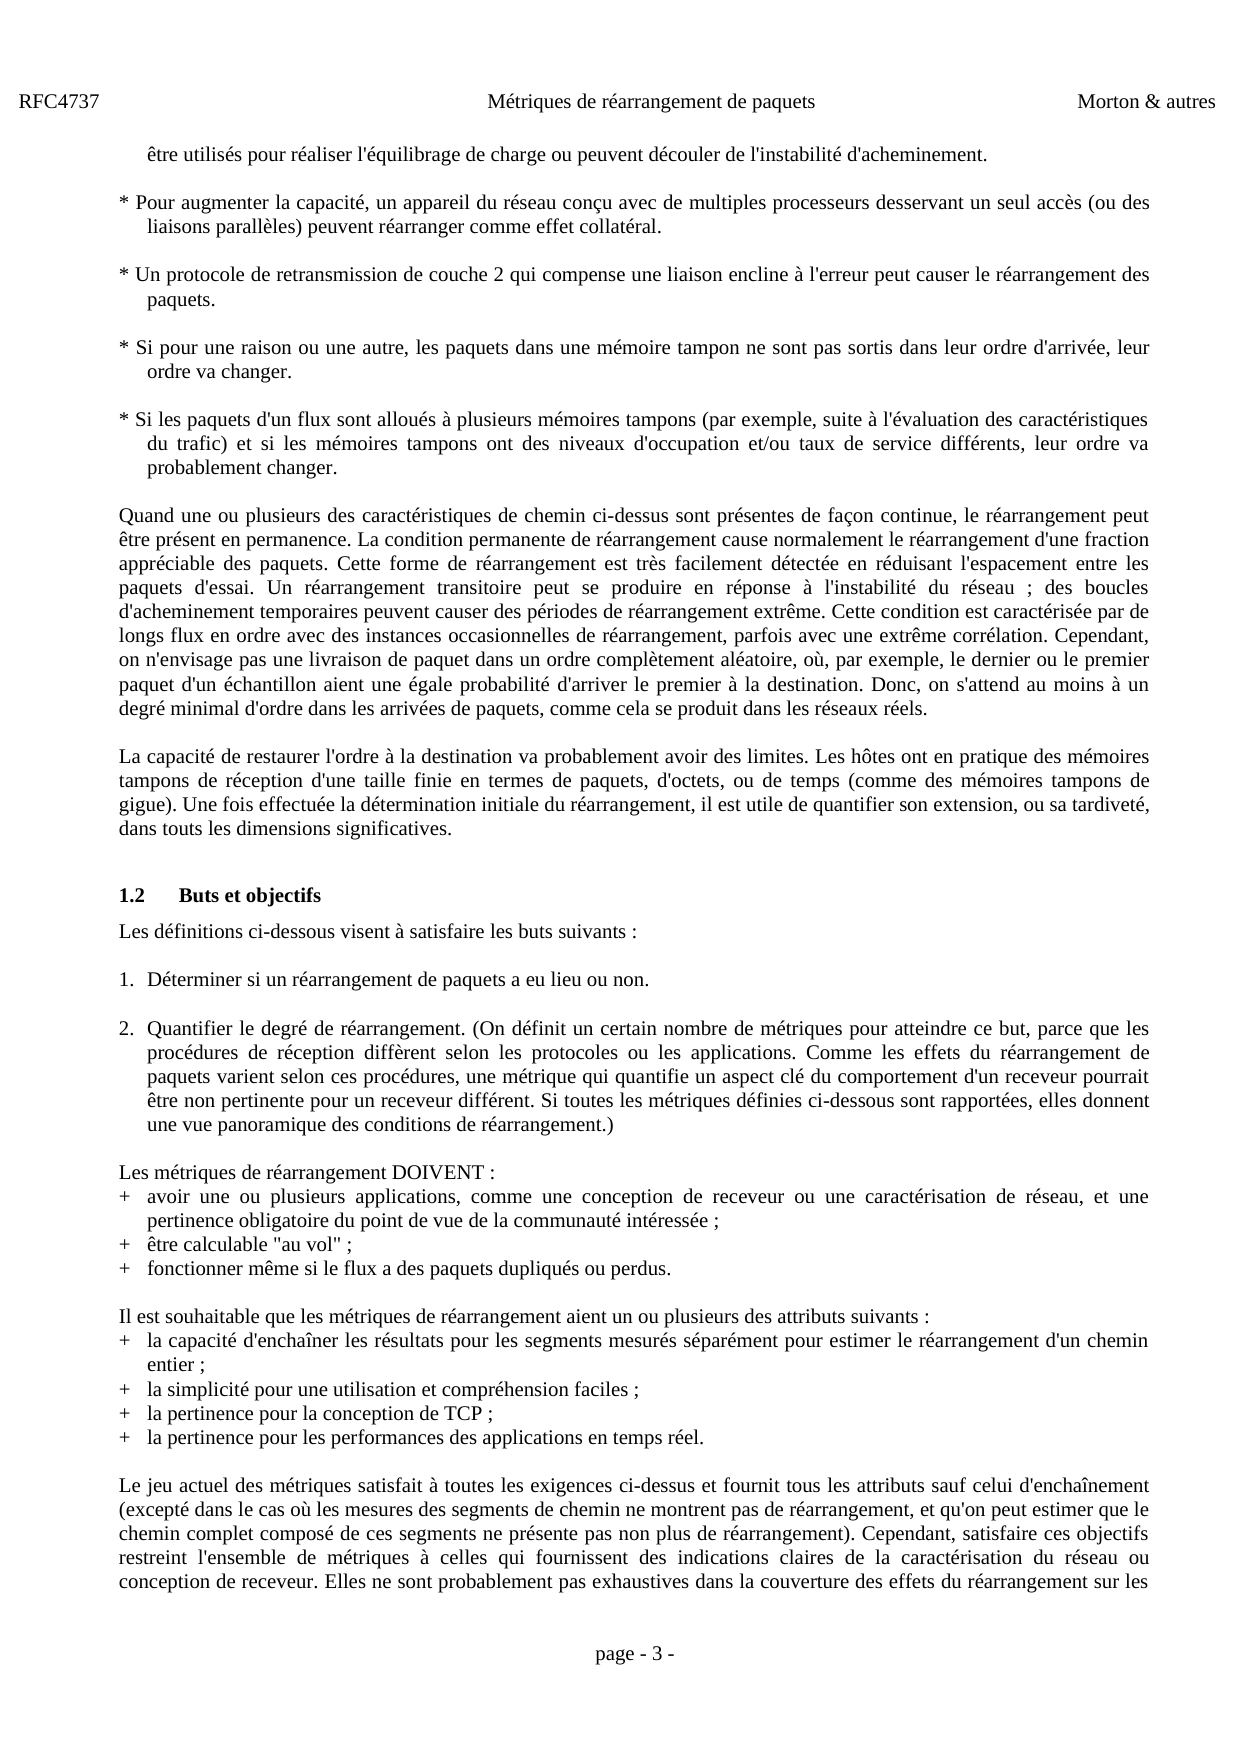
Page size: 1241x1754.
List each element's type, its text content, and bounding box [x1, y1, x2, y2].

text 1. Déterminer si un réarrangement de paquets a eu lieu ou non. [119, 967, 1151, 991]
text * Si pour une raison ou une autre, les paquets dans une mémoire tampon ne sont pas sortis dans leur ordre d'arrivée, leur ordre va changer. [119, 334, 1151, 383]
text Les définitions ci-dessous visent à satisfaire les buts suivants : [119, 919, 1151, 943]
text * Pour augmenter la capacité, un appareil du réseau conçu avec de multiples processeurs desservant un seul accès (ou des liaisons parallèles) peuvent réarranger comme effet collatéral. [119, 190, 1151, 238]
text 2. Quantifier le degré de réarrangement. (On définit un certain nombre de métriques pour atteindre ce but, parce que les procédures de réception diffèrent selon les protocoles ou les applications. Comme les effets du réarrangement de paquets varient selon ces procédures, une métrique qui quantifie un aspect clé du comportement d'un receveur pourrait être non pertinente pour un receveur différent. Si toutes les métriques définies ci-dessous sont rapportées, elles donnent une vue panoramique des conditions de réarrangement.) [119, 1016, 1151, 1136]
text + la pertinence pour les performances des applications en temps réel. [119, 1424, 1151, 1449]
text + la pertinence pour la conception de TCP ; [119, 1401, 1151, 1424]
text + fonctionner même si le flux a des paquets dupliqués ou perdus. [119, 1256, 1151, 1280]
text * Si les paquets d'un flux sont alloués à plusieurs mémoires tampons (par exemple, suite à l'évaluation des caractéristiques du trafic) et si les mémoires tampons ont des niveaux d'occupation et/ou taux de service différents, leur ordre va probablement changer. [119, 407, 1151, 479]
text + la simplicité pour une utilisation et compréhension faciles ; [119, 1376, 1151, 1401]
text La capacité de restaurer l'ordre à la destination va probablement avoir des limites. Les hôtes ont en pratique des mémoires tampons de réception d'une taille finie en termes de paquets, d'octets, ou de temps (comme des mémoires tampons de gigue). Une fois effectuée la détermination initiale du réarrangement, il est utile de quantifier son extension, ou sa tardiveté, dans touts les dimensions significatives. [119, 744, 1151, 840]
text + avoir une ou plusieurs applications, comme une conception de receveur ou une caractérisation de réseau, et une pertinence obligatoire du point de vue de la communauté intéressée ; [119, 1184, 1151, 1232]
text Le jeu actuel des métriques satisfait à toutes les exigences ci-dessus et fournit tous les attributs sauf celui d'enchaînement (excepté dans le cas où les mesures des segments de chemin ne montrent pas de réarrangement, et qu'on peut estimer que le chemin complet composé de ces segments ne présente pas non plus de réarrangement). Cependant, satisfaire ces objectifs restreint l'ensemble de métriques à celles qui fournissent des indications claires de la caractérisation du réseau ou conception de receveur. Elles ne sont probablement pas exhaustives dans la couverture des effets du réarrangement sur les [119, 1473, 1151, 1593]
subtitle 1.2 Buts et objectifs [119, 883, 1151, 907]
text Quand une ou plusieurs des caractéristiques de chemin ci-dessus sont présentes de façon continue, le réarrangement peut être présent en permanence. La condition permanente de réarrangement cause normalement le réarrangement d'une fraction appréciable des paquets. Cette forme de réarrangement est très facilement détectée en réduisant l'espacement entre les paquets d'essai. Un réarrangement transitoire peut se produire en réponse à l'instabilité du réseau ; des boucles d'acheminement temporaires peuvent causer des périodes de réarrangement extrême. Cette condition est caractérisée par de longs flux en ordre avec des instances occasionnelles de réarrangement, parfois avec une extrême corrélation. Cependant, on n'envisage pas une livraison de paquet dans un ordre complètement aléatoire, où, par exemple, le dernier ou le premier paquet d'un échantillon aient une égale probabilité d'arriver le premier à la destination. Donc, on s'attend au moins à un degré minimal d'ordre dans les arrivées de paquets, comme cela se produit dans les réseaux réels. [119, 503, 1151, 719]
text être utilisés pour réaliser l'équilibrage de charge ou peuvent découler de l'instabilité d'acheminement. [119, 142, 1151, 166]
text Les métriques de réarrangement DOIVENT : [119, 1160, 1151, 1184]
text Il est souhaitable que les métriques de réarrangement aient un ou plusieurs des attributs suivants : [119, 1304, 1151, 1328]
text + être calculable "au vol" ; [119, 1232, 1151, 1256]
text * Un protocole de retransmission de couche 2 qui compense une liaison encline à l'erreur peut causer le réarrangement des paquets. [119, 262, 1151, 311]
text + la capacité d'enchaîner les résultats pour les segments mesurés séparément pour estimer le réarrangement d'un chemin entier ; [119, 1328, 1151, 1376]
